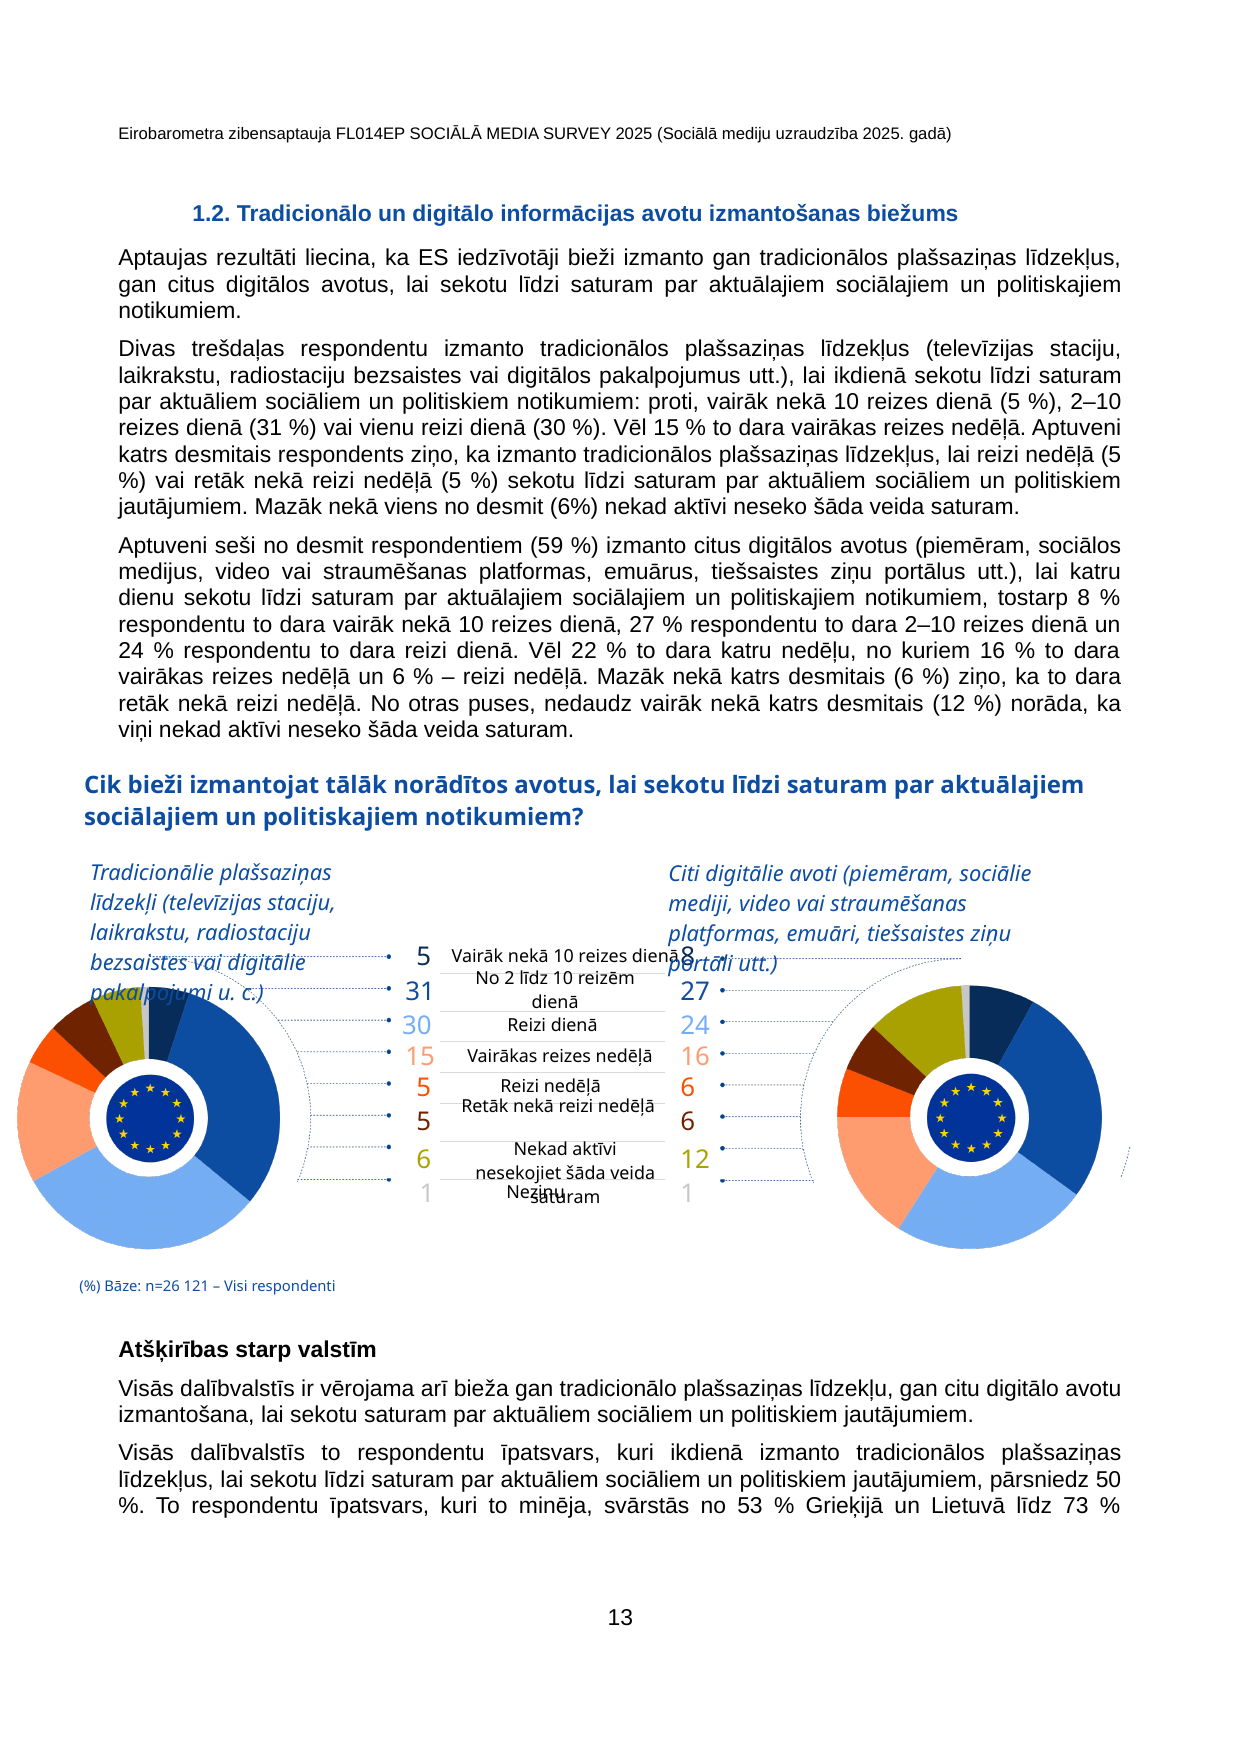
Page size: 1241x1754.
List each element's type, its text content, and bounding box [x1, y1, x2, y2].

picture [720, 956, 1132, 1258]
text Visās dalībvalstīs ir vērojama arī bieža gan tradicionālo plašsaziņas līdzekļu, gan citu digitālo avotu izmantošana, lai sekotu saturam par aktuāliem sociāliem un politiskiem jautājumiem. [118, 1375, 1122, 1427]
text Aptuveni seši no desmit respondentiem (59 %) izmanto citus digitālos avotus (piemēram, sociālos medijus, video vai straumēšanas platformas, emuārus, tiešsaistes ziņu portālus utt.), lai katru dienu sekotu līdzi saturam par aktuālajiem sociālajiem un politiskajiem notikumiem, tostarp 8 % respondentu to dara vairāk nekā 10 reizes dienā, 27 % respondentu to dara 2–10 reizes dienā un 24 % respondentu to dara reizi dienā. Vēl 22 % to dara katru nedēļu, no kuriem 16 % to dara vairākas reizes nedēļā un 6 % – reizi nedēļā. Mazāk nekā katrs desmitais (6 %) ziņo, ka to dara retāk nekā reizi nedēļā. No otras puses, nedaudz vairāk nekā katrs desmitais (12 %) norāda, ka viņi nekad aktīvi neseko šāda veida saturam. [118, 532, 1122, 742]
picture [4, 954, 391, 1258]
text Atšķirības starp valstīm [118, 1336, 1122, 1363]
text Visās dalībvalstīs to respondentu īpatsvars, kuri ikdienā izmanto tradicionālos plašsaziņas līdzekļus, lai sekotu līdzi saturam par aktuāliem sociāliem un politiskiem jautājumiem, pārsniedz 50 %. To respondentu īpatsvars, kuri to minēja, svārstās no 53 % Grieķijā un Lietuvā līdz 73 % [118, 1439, 1122, 1518]
text Aptaujas rezultāti liecina, ka ES iedzīvotāji bieži izmanto gan tradicionālos plašsaziņas līdzekļus, gan citus digitālos avotus, lai sekotu līdzi saturam par aktuālajiem sociālajiem un politiskajiem notikumiem. [118, 244, 1122, 323]
picture [94, 960, 100, 969]
subtitle 1.2. Tradicionālo un digitālo informācijas avotu izmantošanas biežums [118, 199, 1122, 226]
text Divas trešdaļas respondentu izmanto tradicionālos plašsaziņas līdzekļus (televīzijas staciju, laikrakstu, radiostaciju bezsaistes vai digitālos pakalpojumus utt.), lai ikdienā sekotu līdzi saturam par aktuāliem sociāliem un politiskiem notikumiem: proti, vairāk nekā 10 reizes dienā (5 %), 2–10 reizes dienā (31 %) vai vienu reizi dienā (30 %). Vēl 15 % to dara vairākas reizes nedēļā. Aptuveni katrs desmitais respondents ziņo, ka izmanto tradicionālos plašsaziņas līdzekļus, lai reizi nedēļā (5 %) vai retāk nekā reizi nedēļā (5 %) sekotu līdzi saturam par aktuāliem sociāliem un politiskiem jautājumiem. Mazāk nekā viens no desmit (6%) nekad aktīvi neseko šāda veida saturam. [118, 335, 1122, 520]
